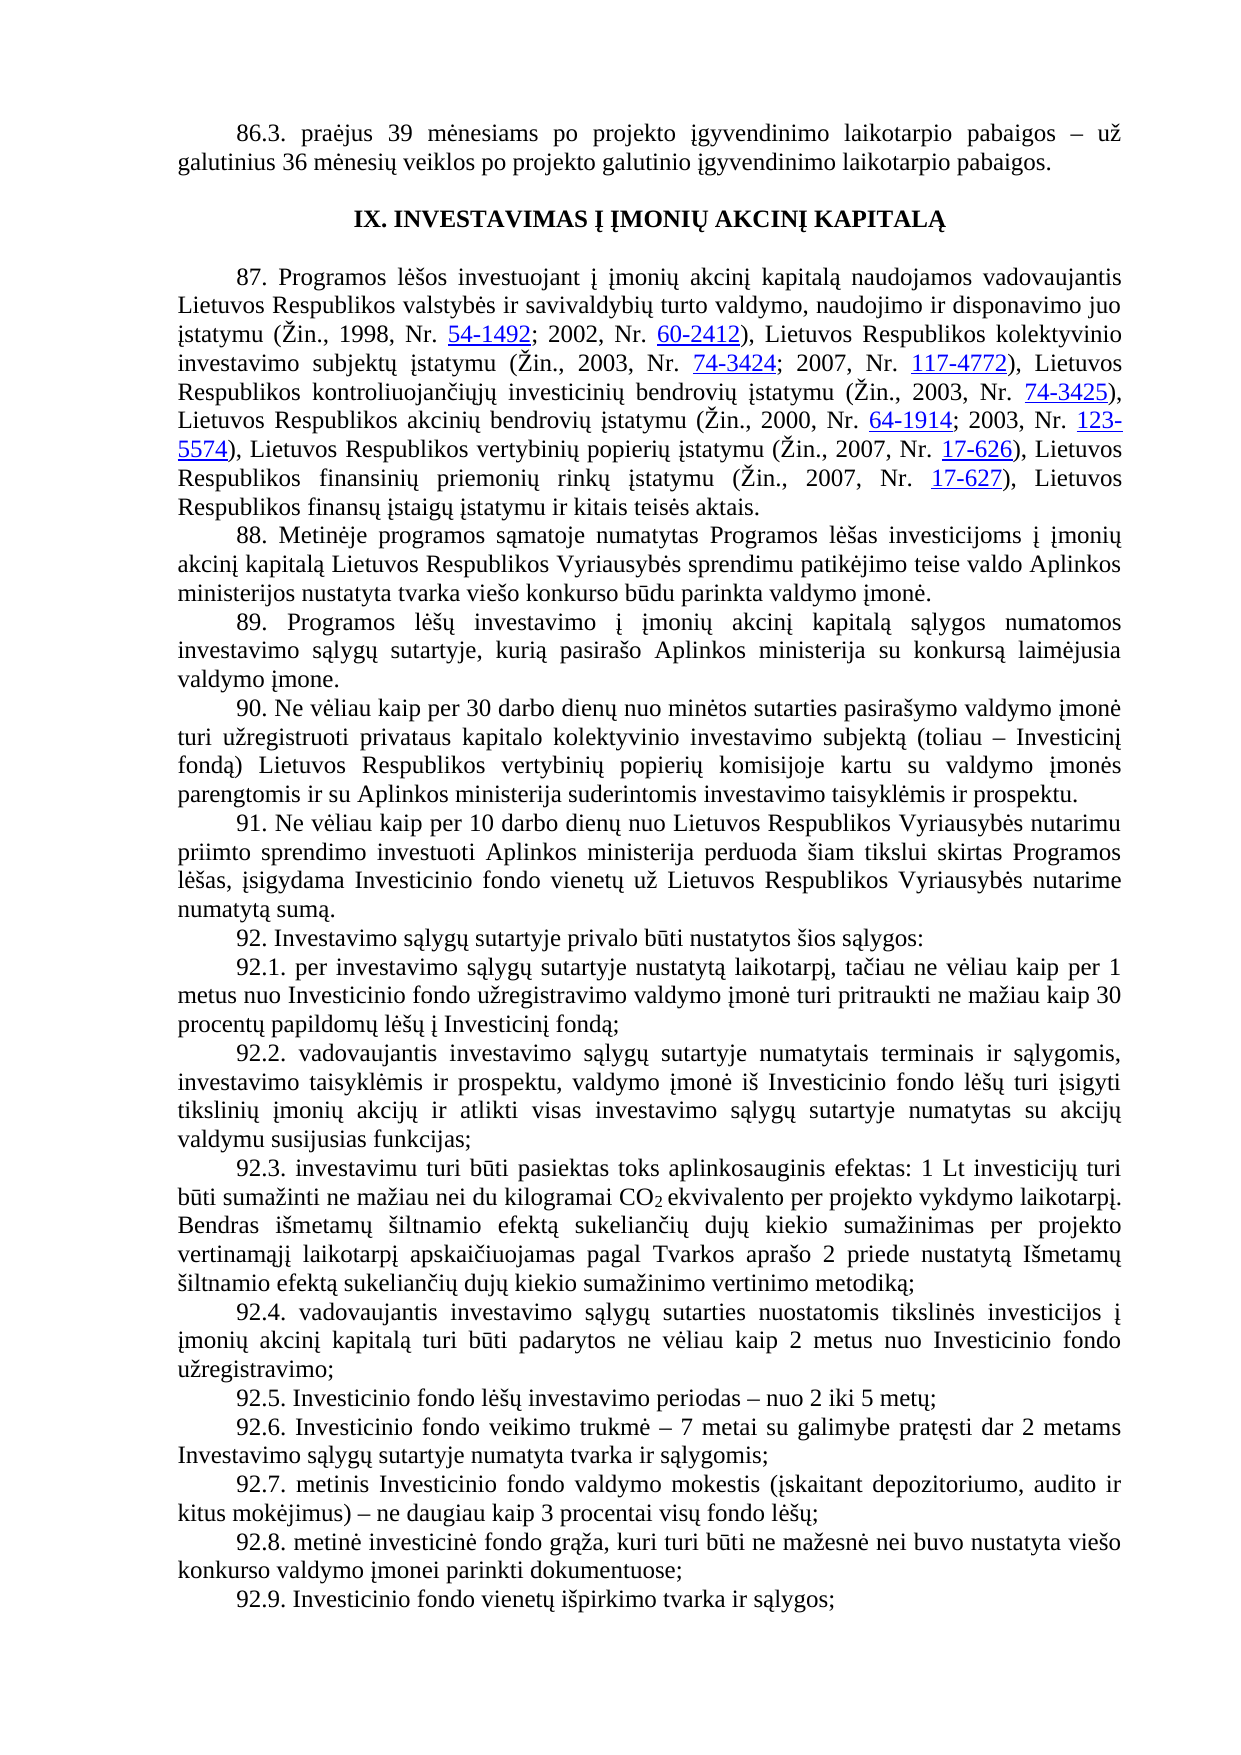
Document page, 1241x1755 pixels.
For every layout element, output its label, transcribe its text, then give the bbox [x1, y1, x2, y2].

text 92.5. Investicinio fondo lėšų investavimo periodas – nuo 2 iki 5 metų; [177, 1383, 1122, 1412]
text 92.2. vadovaujantis investavimo sąlygų sutartyje numatytais terminais ir sąlygomis, investavimo taisyklėmis ir prospektu, valdymo įmonė iš Investicinio fondo lėšų turi įsigyti tikslinių įmonių akcijų ir atlikti visas investavimo sąlygų sutartyje numatytas su akcijų valdymu susijusias funkcijas; [177, 1038, 1122, 1153]
text 92.1. per investavimo sąlygų sutartyje nustatytą laikotarpį, tačiau ne vėliau kaip per 1 metus nuo Investicinio fondo užregistravimo valdymo įmonė turi pritraukti ne mažiau kaip 30 procentų papildomų lėšų į Investicinį fondą; [177, 952, 1122, 1038]
text 92.9. Investicinio fondo vienetų išpirkimo tvarka ir sąlygos; [177, 1584, 1122, 1613]
text 92.6. Investicinio fondo veikimo trukmė – 7 metai su galimybe pratęsti dar 2 metams Investavimo sąlygų sutartyje numatyta tvarka ir sąlygomis; [177, 1412, 1122, 1469]
text 90. Ne vėliau kaip per 30 darbo dienų nuo minėtos sutarties pasirašymo valdymo įmonė turi užregistruoti privataus kapitalo kolektyvinio investavimo subjektą (toliau – Investicinį fondą) Lietuvos Respublikos vertybinių popierių komisijoje kartu su valdymo įmonės parengtomis ir su Aplinkos ministerija suderintomis investavimo taisyklėmis ir prospektu. [177, 693, 1122, 808]
text 89. Programos lėšų investavimo į įmonių akcinį kapitalą sąlygos numatomos investavimo sąlygų sutartyje, kurią pasirašo Aplinkos ministerija su konkursą laimėjusia valdymo įmone. [177, 607, 1122, 693]
text IX. INVESTAVIMAS Į ĮMONIŲ AKCINĮ KAPITALĄ [177, 204, 1122, 233]
text 87. Programos lėšos investuojant į įmonių akcinį kapitalą naudojamos vadovaujantis Lietuvos Respublikos valstybės ir savivaldybių turto valdymo, naudojimo ir disponavimo juo įstatymu (Žin., 1998, Nr. 54-1492; 2002, Nr. 60-2412), Lietuvos Respublikos kolektyvinio investavimo subjektų įstatymu (Žin., 2003, Nr. 74-3424; 2007, Nr. 117-4772), Lietuvos Respublikos kontroliuojančiųjų investicinių bendrovių įstatymu (Žin., 2003, Nr. 74-3425), Lietuvos Respublikos akcinių bendrovių įstatymu (Žin., 2000, Nr. 64-1914; 2003, Nr. 123-5574), Lietuvos Respublikos vertybinių popierių įstatymu (Žin., 2007, Nr. 17-626), Lietuvos Respublikos finansinių priemonių rinkų įstatymu (Žin., 2007, Nr. 17-627), Lietuvos Respublikos finansų įstaigų įstatymu ir kitais teisės aktais. [177, 262, 1122, 521]
text 92.8. metinė investicinė fondo grąža, kuri turi būti ne mažesnė nei buvo nustatyta viešo konkurso valdymo įmonei parinkti dokumentuose; [177, 1527, 1122, 1584]
text 92.3. investavimu turi būti pasiektas toks aplinkosauginis efektas: 1 Lt investicijų turi būti sumažinti ne mažiau nei du kilogramai CO2 ekvivalento per projekto vykdymo laikotarpį. Bendras išmetamų šiltnamio efektą sukeliančių dujų kiekio sumažinimas per projekto vertinamąjį laikotarpį apskaičiuojamas pagal Tvarkos aprašo 2 priede nustatytą Išmetamų šiltnamio efektą sukeliančių dujų kiekio sumažinimo vertinimo metodiką; [177, 1153, 1122, 1297]
text 92.4. vadovaujantis investavimo sąlygų sutarties nuostatomis tikslinės investicijos į įmonių akcinį kapitalą turi būti padarytos ne vėliau kaip 2 metus nuo Investicinio fondo užregistravimo; [177, 1297, 1122, 1383]
text 88. Metinėje programos sąmatoje numatytas Programos lėšas investicijoms į įmonių akcinį kapitalą Lietuvos Respublikos Vyriausybės sprendimu patikėjimo teise valdo Aplinkos ministerijos nustatyta tvarka viešo konkurso būdu parinkta valdymo įmonė. [177, 521, 1122, 607]
text 91. Ne vėliau kaip per 10 darbo dienų nuo Lietuvos Respublikos Vyriausybės nutarimu priimto sprendimo investuoti Aplinkos ministerija perduoda šiam tikslui skirtas Programos lėšas, įsigydama Investicinio fondo vienetų už Lietuvos Respublikos Vyriausybės nutarime numatytą sumą. [177, 808, 1122, 923]
text 92.7. metinis Investicinio fondo valdymo mokestis (įskaitant depozitoriumo, audito ir kitus mokėjimus) – ne daugiau kaip 3 procentai visų fondo lėšų; [177, 1469, 1122, 1527]
text 92. Investavimo sąlygų sutartyje privalo būti nustatytos šios sąlygos: [177, 923, 1122, 952]
text 86.3. praėjus 39 mėnesiams po projekto įgyvendinimo laikotarpio pabaigos – už galutinius 36 mėnesių veiklos po projekto galutinio įgyvendinimo laikotarpio pabaigos. [177, 118, 1122, 176]
